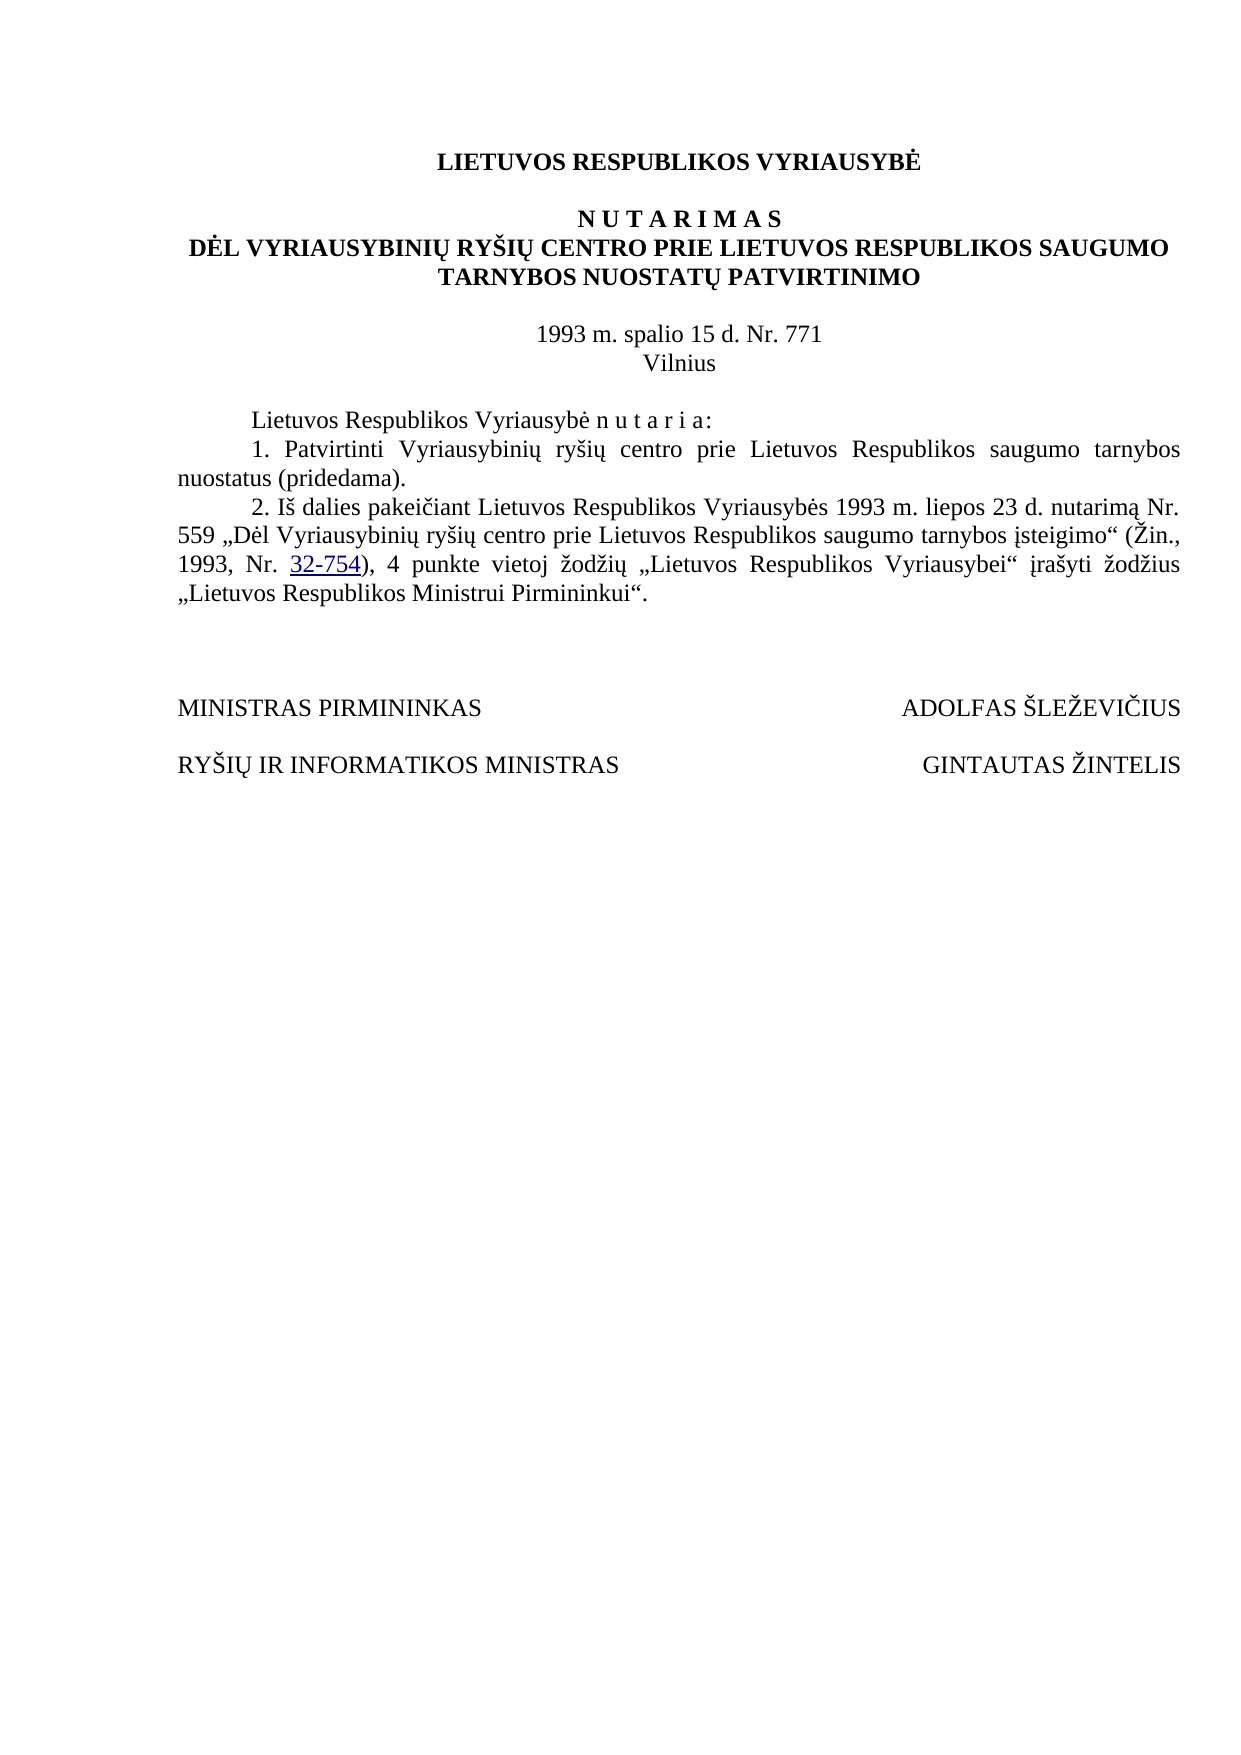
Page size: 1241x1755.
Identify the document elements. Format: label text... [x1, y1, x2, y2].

text Lietuvos Respublikos Vyriausybė nutaria: [177, 406, 1181, 434]
text DĖL VYRIAUSYBINIŲ RYŠIŲ CENTRO PRIE LIETUVOS RESPUBLIKOS SAUGUMO TARNYBOS NUOSTATŲ PATVIRTINIMO [177, 233, 1181, 291]
text N U T A R I M A S [177, 204, 1181, 233]
text LIETUVOS RESPUBLIKOS VYRIAUSYBĖ [177, 147, 1181, 176]
text 1. Patvirtinti Vyriausybinių ryšių centro prie Lietuvos Respublikos saugumo tarnybos nuostatus (pridedama). [177, 434, 1181, 492]
text RYŠIŲ IR INFORMATIKOS MINISTRAS GINTAUTAS ŽINTELIS [177, 751, 1181, 779]
text Vilnius [177, 348, 1181, 377]
text 2. Iš dalies pakeičiant Lietuvos Respublikos Vyriausybės 1993 m. liepos 23 d. nutarimą Nr. 559 „Dėl Vyriausybinių ryšių centro prie Lietuvos Respublikos saugumo tarnybos įsteigimo“ (Žin., 1993, Nr. 32-754), 4 punkte vietoj žodžių „Lietuvos Respublikos Vyriausybei“ įrašyti žodžius „Lietuvos Respublikos Ministrui Pirmininkui“. [177, 492, 1181, 607]
text MINISTRAS PIRMININKAS ADOLFAS ŠLEŽEVIČIUS [177, 693, 1181, 722]
text 1993 m. spalio 15 d. Nr. 771 [177, 319, 1181, 348]
